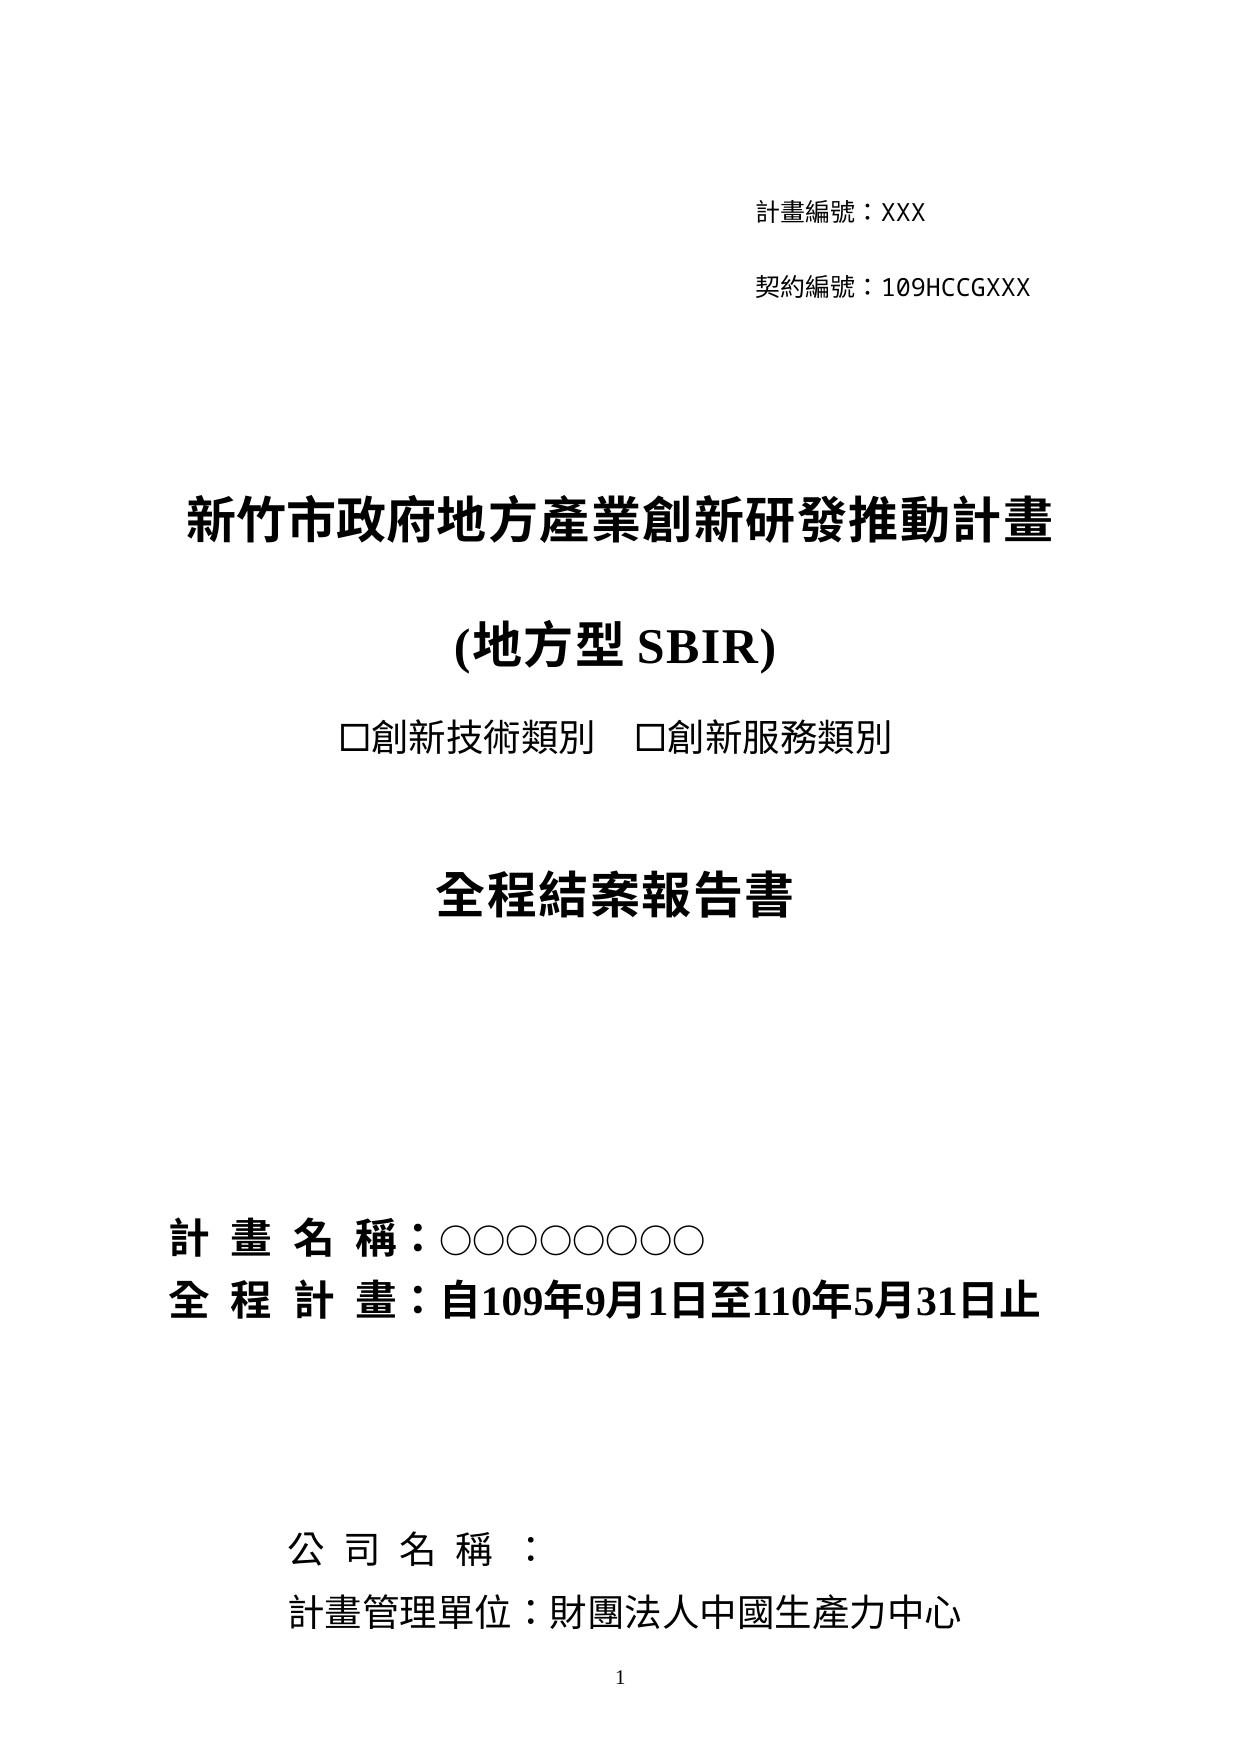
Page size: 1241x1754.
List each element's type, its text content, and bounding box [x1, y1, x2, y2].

text 公 司 名 稱 ： [287, 1506, 1122, 1568]
text 全 程 計 畫：自109年9月1日至110年5月31日止 [168, 1256, 1122, 1318]
text 計 畫 名 稱：○○○○○○○○ [168, 1193, 1122, 1256]
text 創新技術類別 創新服務類別 [118, 693, 1112, 756]
text (地方型SBIR) [118, 568, 1112, 693]
text 新竹市政府地方產業創新研發推動計畫 [118, 443, 1122, 568]
text 全程結案報告書 [118, 818, 1112, 943]
subtitle 契約編號：109HCCGXXX [756, 243, 1122, 306]
text 計畫管理單位：財團法人中國生產力中心 [287, 1568, 1122, 1631]
subtitle 計畫編號：XXX [756, 168, 1122, 231]
